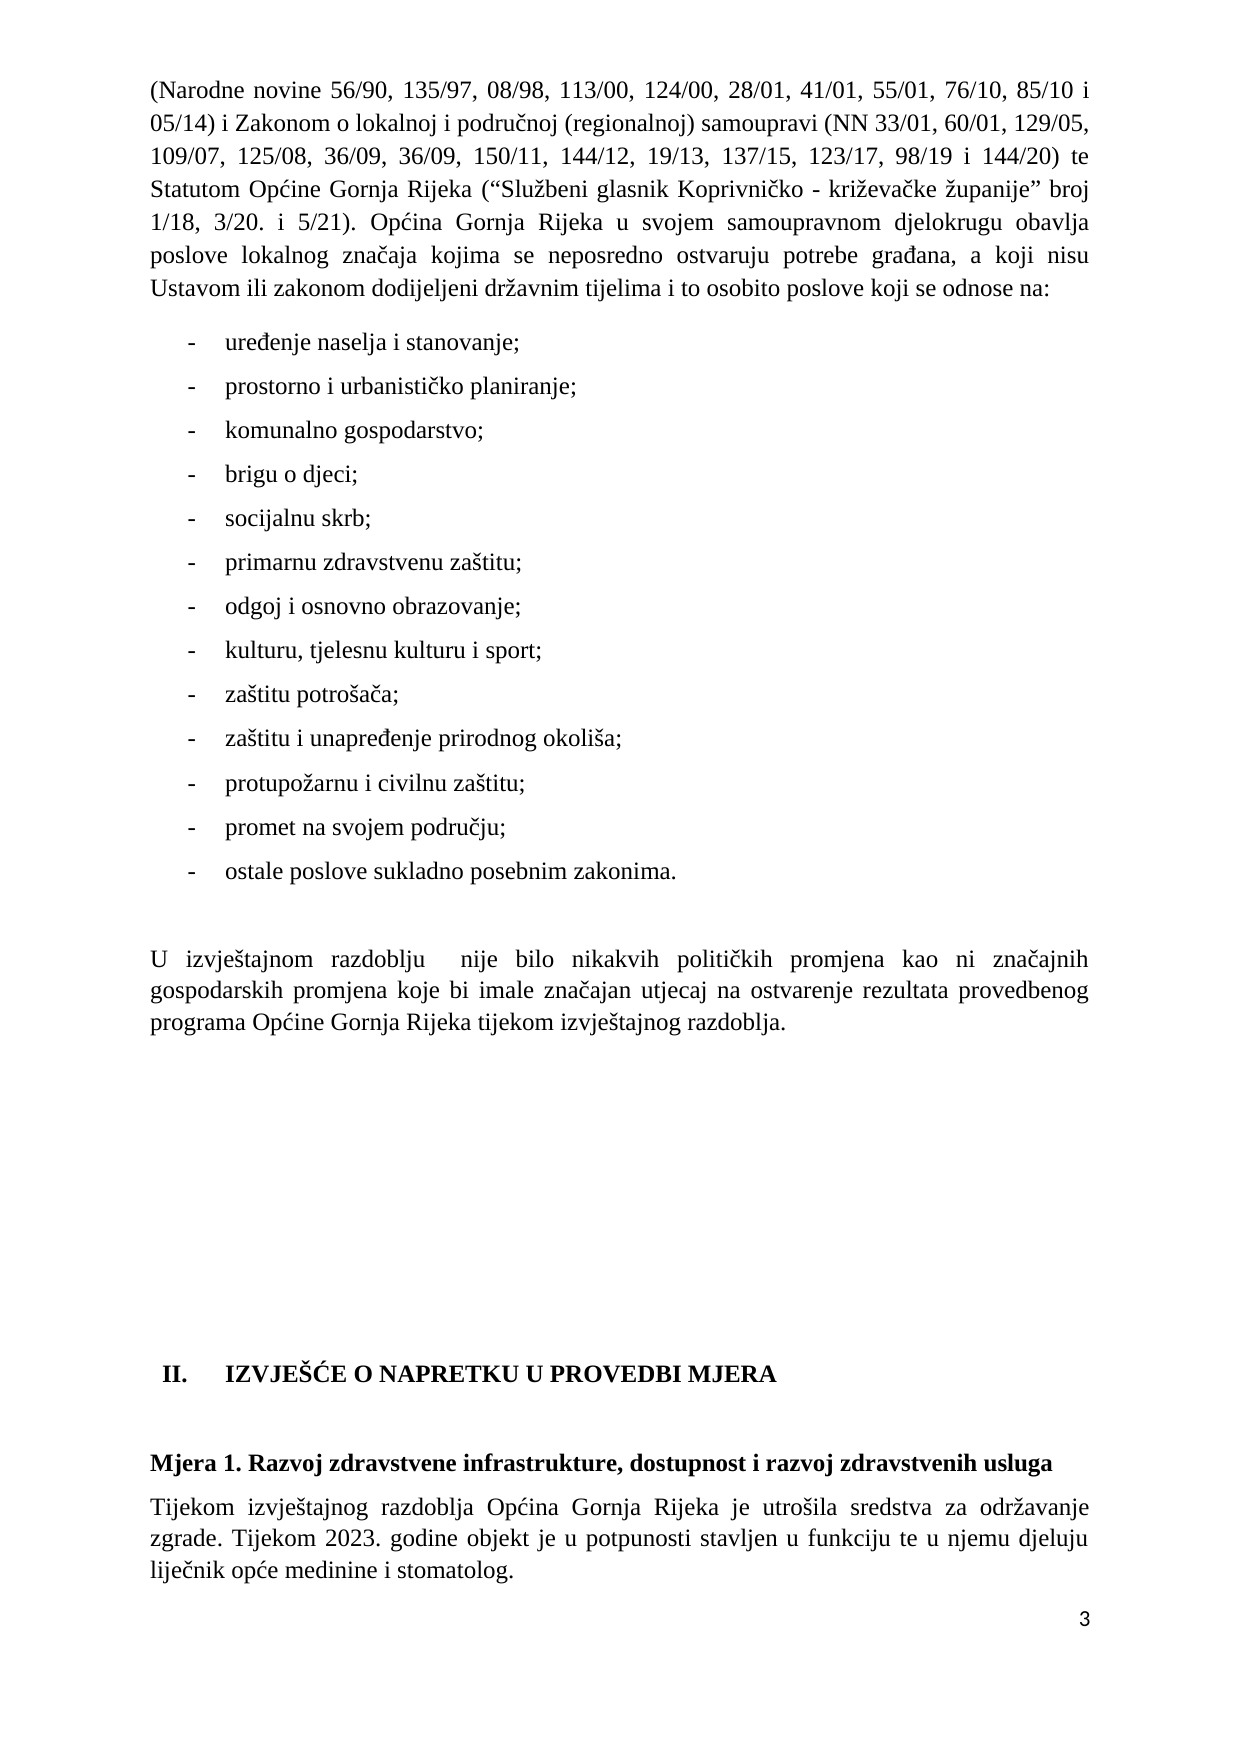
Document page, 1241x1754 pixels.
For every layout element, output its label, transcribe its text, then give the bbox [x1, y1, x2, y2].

list uređenje naselja i stanovanje; [187, 327, 1090, 356]
list odgoj i osnovno obrazovanje; [187, 591, 1090, 620]
list protupožarnu i civilnu zaštitu; [187, 768, 1090, 796]
list zaštitu i unapređenje prirodnog okoliša; [187, 723, 1090, 752]
text (Narodne novine 56/90, 135/97, 08/98, 113/00, 124/00, 28/01, 41/01, 55/01, 76/10, 85/10 i 05/14) i Zakonom o lokalnoj i područnoj (regionalnoj) samoupravi (NN 33/01, 60/01, 129/05, 109/07, 125/08, 36/09, 36/09, 150/11, 144/12, 19/13, 137/15, 123/17, 98/19 i 144/20) te Statutom Općine Gornja Rijeka (“Službeni glasnik Koprivničko - križevačke županije” broj 1/18, 3/20. i 5/21). Općina Gornja Rijeka u svojem samoupravnom djelokrugu obavlja poslove lokalnog značaja kojima se neposredno ostvaruju potrebe građana, a koji nisu Ustavom ili zakonom dodijeljeni državnim tijelima i to osobito poslove koji se odnose na: [150, 75, 1090, 302]
list promet na svojem području; [187, 812, 1090, 840]
list primarnu zdravstvenu zaštitu; [187, 547, 1090, 576]
text Mjera 1. Razvoj zdravstvene infrastrukture, dostupnost i razvoj zdravstvenih usluga [150, 1448, 1090, 1476]
text U izvještajnom razdoblju nije bilo nikakvih političkih promjena kao ni značajnih gospodarskih promjena koje bi imale značajan utjecaj na ostvarenje rezultata provedbenog programa Općine Gornja Rijeka tijekom izvještajnog razdoblja. [150, 944, 1090, 1036]
list IZVJEŠĆE O NAPRETKU U PROVEDBI MJERA [187, 1359, 1090, 1388]
list komunalno gospodarstvo; [187, 415, 1090, 444]
list zaštitu potrošača; [187, 679, 1090, 708]
list socijalnu skrb; [187, 503, 1090, 532]
list kulturu, tjelesnu kulturu i sport; [187, 635, 1090, 664]
text Tijekom izvještajnog razdoblja Općina Gornja Rijeka je utrošila sredstva za održavanje zgrade. Tijekom 2023. godine objekt je u potpunosti stavljen u funkciju te u njemu djeluju liječnik opće medinine i stomatolog. [150, 1492, 1090, 1583]
list ostale poslove sukladno posebnim zakonima. [187, 856, 1090, 884]
list brigu o djeci; [187, 459, 1090, 488]
list prostorno i urbanističko planiranje; [187, 371, 1090, 400]
